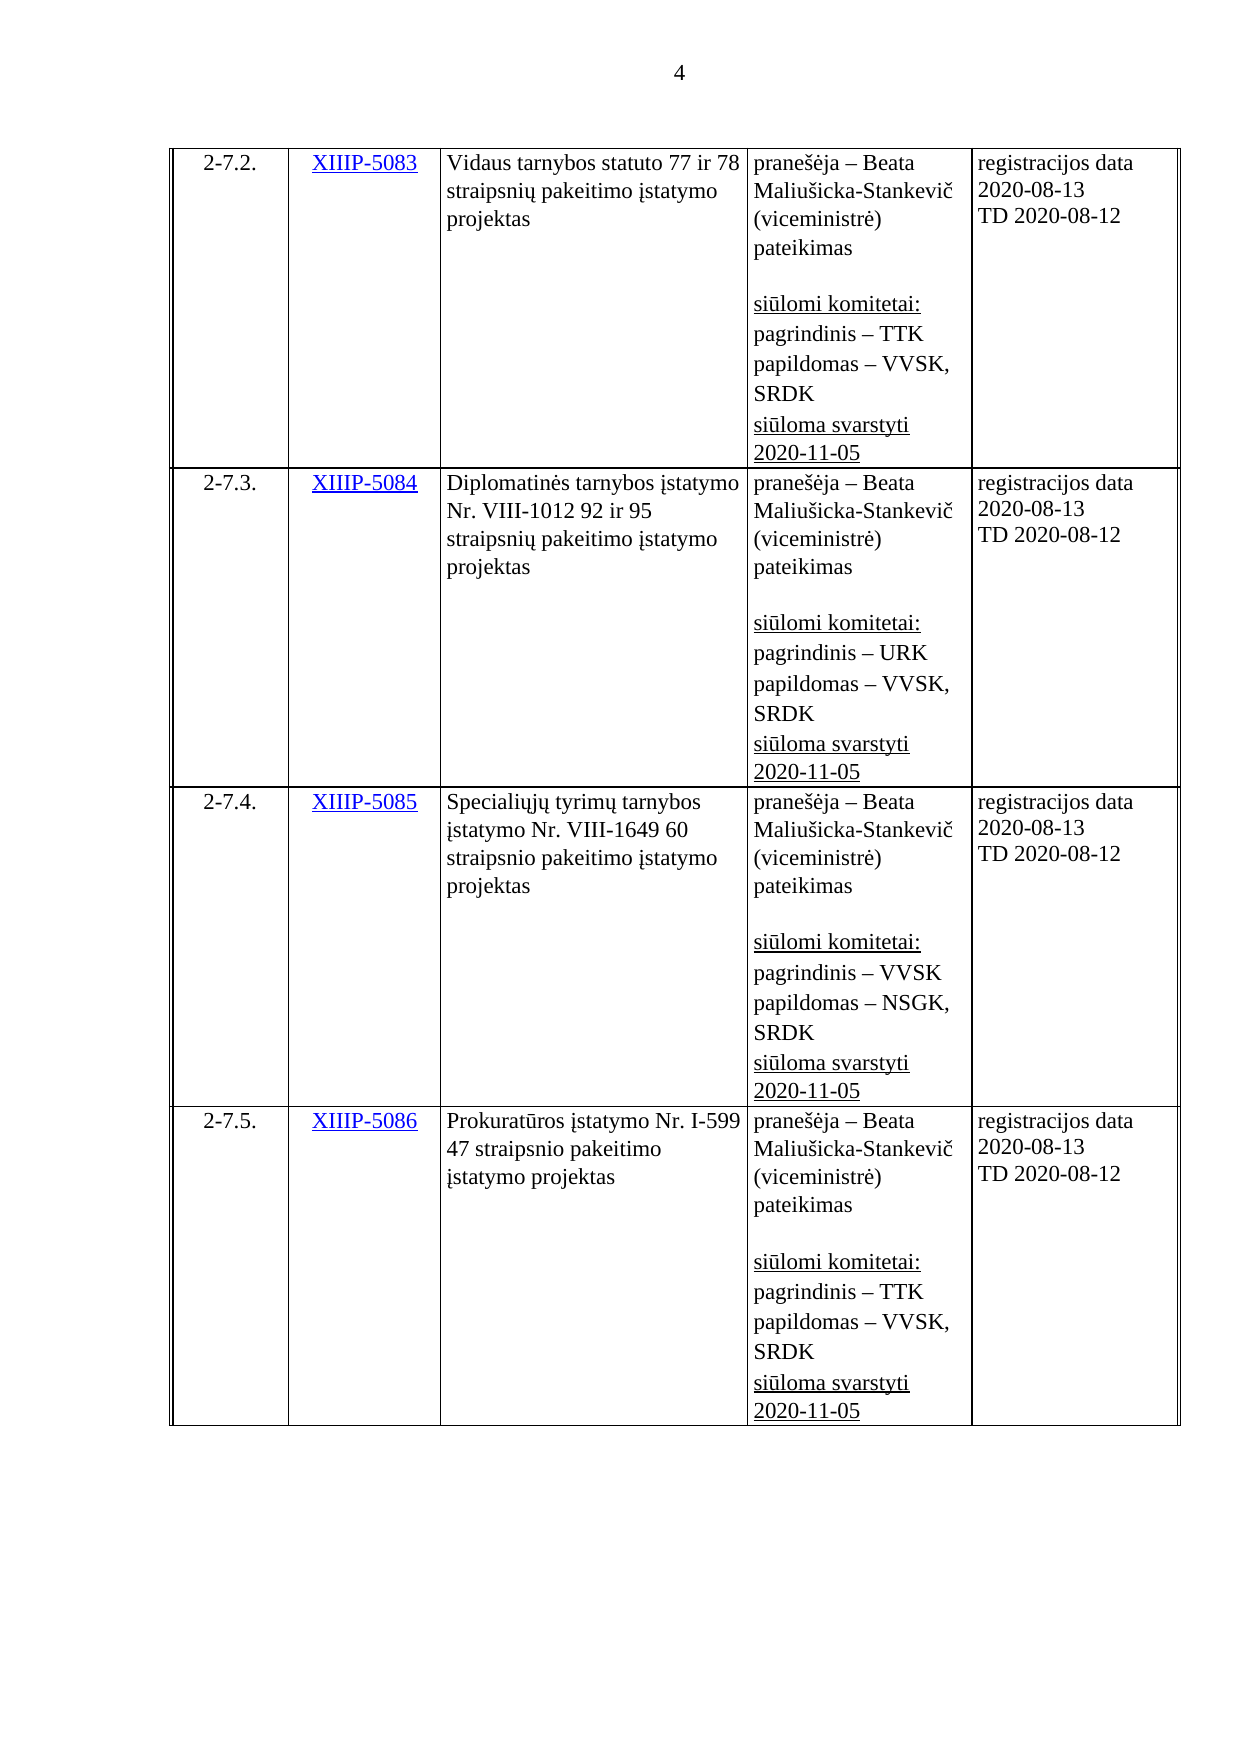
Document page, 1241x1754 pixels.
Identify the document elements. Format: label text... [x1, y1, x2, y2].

table_cell pranešėja – Beata Maliušicka-Stankevič (viceministrė) pateikimas siūlomi komitetai: pagrindinis – URK papildomas – VVSK, SRDK siūloma svarstyti 2020-11-05 [748, 469, 971, 786]
table_cell XIIIP-5083 [289, 149, 440, 467]
table_cell registracijos data 2020-08-13 TD 2020-08-12 [973, 1107, 1177, 1425]
table_cell 2-7.5. [174, 1107, 288, 1425]
table_cell [1181, 786, 1222, 1106]
table_cell [1181, 1106, 1222, 1425]
table_cell [1181, 467, 1222, 786]
table_cell pranešėja – Beata Maliušicka-Stankevič (viceministrė) pateikimas siūlomi komitetai: pagrindinis – VVSK papildomas – NSGK, SRDK siūloma svarstyti 2020-11-05 [748, 788, 971, 1106]
table_cell 2-7.2. [174, 149, 288, 467]
table_cell XIIIP-5086 [289, 1107, 440, 1425]
table_cell registracijos data 2020-08-13 TD 2020-08-12 [973, 788, 1177, 1106]
table_cell pranešėja – Beata Maliušicka-Stankevič (viceministrė) pateikimas siūlomi komitetai: pagrindinis – TTK papildomas – VVSK, SRDK siūloma svarstyti 2020-11-05 [748, 1107, 971, 1425]
table_cell 2-7.4. [174, 788, 288, 1106]
table_cell Prokuratūros įstatymo Nr. I-599 47 straipsnio pakeitimo įstatymo projektas [441, 1107, 747, 1425]
table_cell pranešėja – Beata Maliušicka-Stankevič (viceministrė) pateikimas siūlomi komitetai: pagrindinis – TTK papildomas – VVSK, SRDK siūloma svarstyti 2020-11-05 [748, 149, 971, 467]
table_cell Specialiųjų tyrimų tarnybos įstatymo Nr. VIII-1649 60 straipsnio pakeitimo įstatymo projektas [441, 788, 747, 1106]
table_cell Vidaus tarnybos statuto 77 ir 78 straipsnių pakeitimo įstatymo projektas [441, 149, 747, 467]
table_cell registracijos data 2020-08-13 TD 2020-08-12 [973, 149, 1177, 467]
table_cell registracijos data 2020-08-13 TD 2020-08-12 [973, 469, 1177, 786]
table_cell XIIIP-5085 [289, 788, 440, 1106]
table_cell 2-7.3. [174, 469, 288, 786]
table_cell Diplomatinės tarnybos įstatymo Nr. VIII-1012 92 ir 95 straipsnių pakeitimo įstatymo projektas [441, 469, 747, 786]
table_cell XIIIP-5084 [289, 469, 440, 786]
table_cell [1181, 148, 1222, 467]
